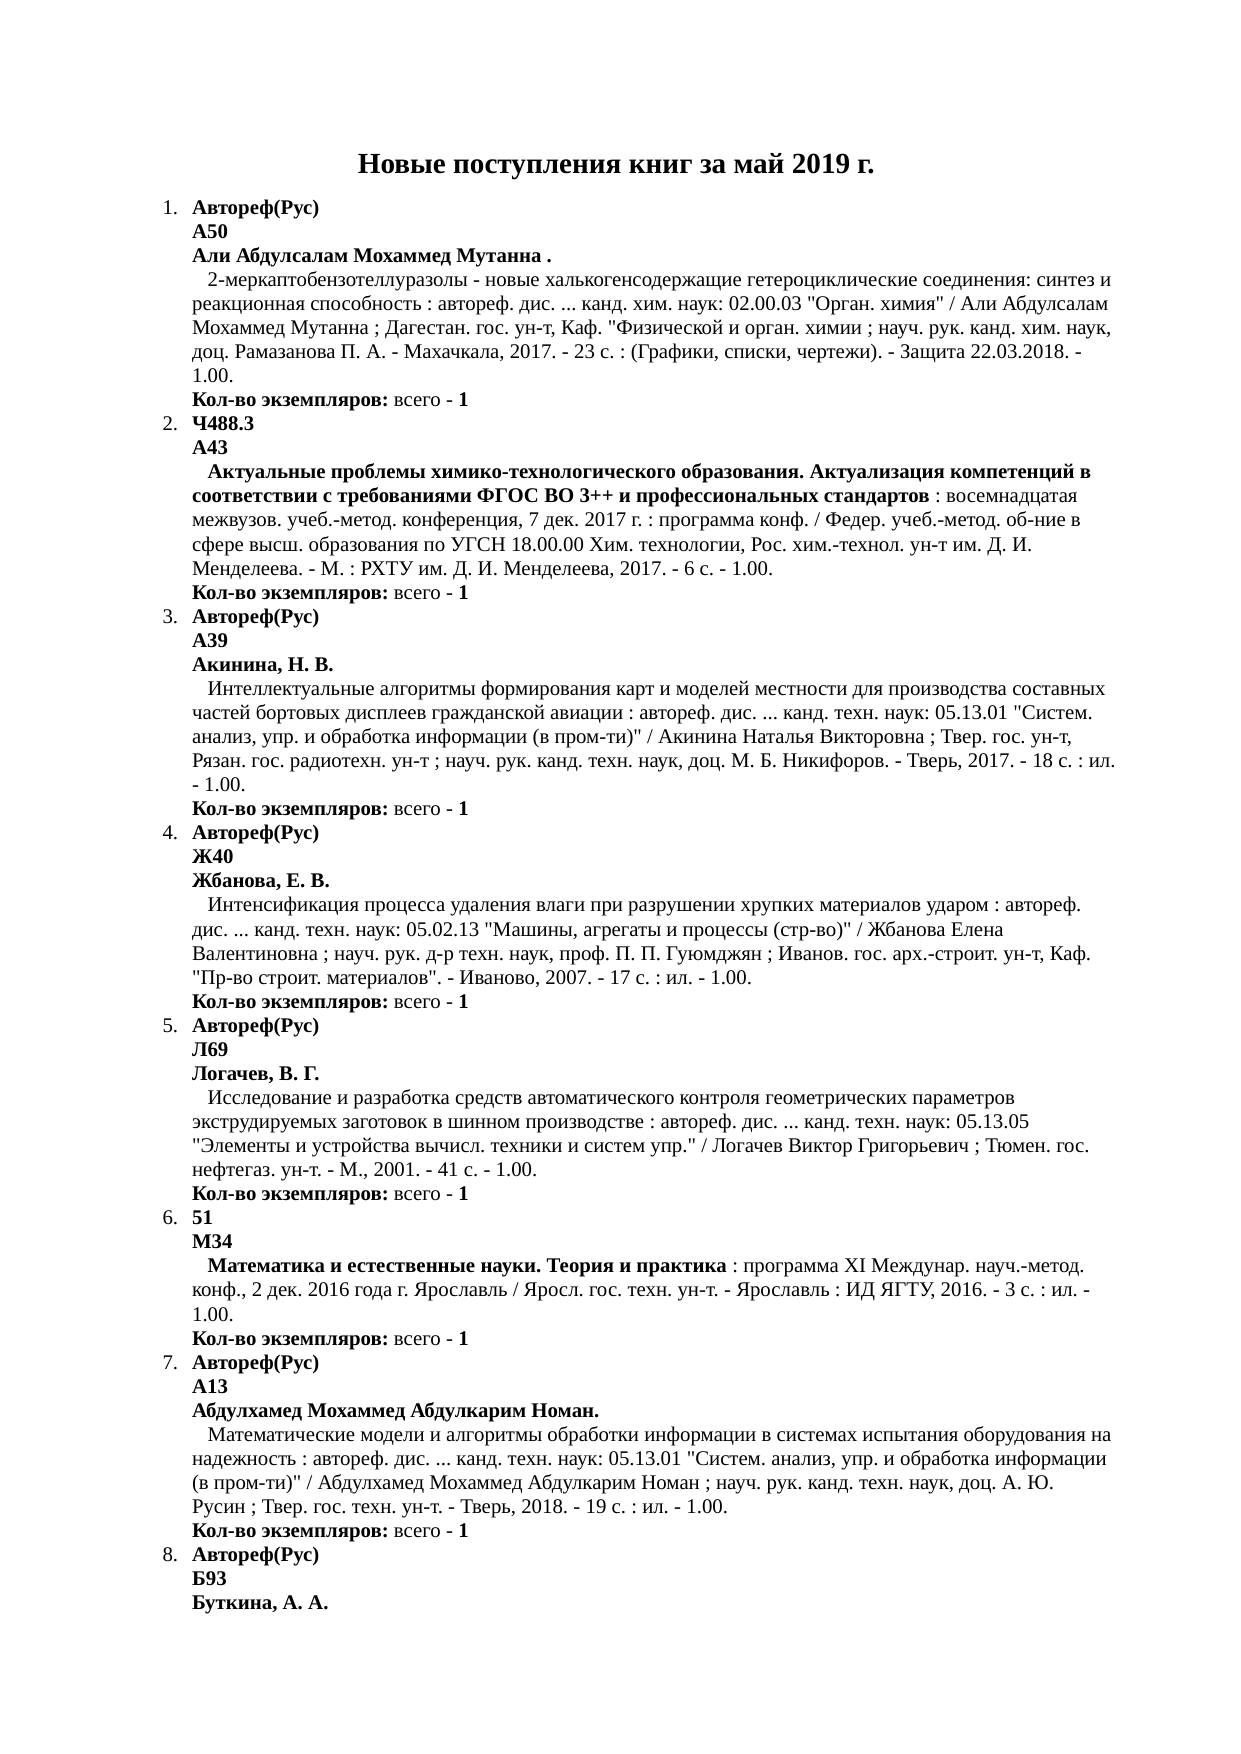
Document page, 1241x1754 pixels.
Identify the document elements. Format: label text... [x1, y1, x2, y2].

list Ч488.3 А43 Актуальные проблемы химико-технологического образования. Актуализация компетенций в соответствии с требованиями ФГОС ВО 3++ и профессиональных стандартов : восемнадцатая межвузов. учеб.-метод. конференция, 7 дек. 2017 г. : программа конф. / Федер. учеб.-метод. об-ние в сфере высш. образования по УГСН 18.00.00 Хим. технологии, Рос. хим.-технол. ун-т им. Д. И. Менделеева. - М. : РХТУ им. Д. И. Менделеева, 2017. - 6 с. - 1.00. Кол-во экземпляров: всего - 1 [162, 411, 1122, 604]
list Автореф(Рус) А39 Акинина, Н. В. Интеллектуальные алгоритмы формирования карт и моделей местности для производства составных частей бортовых дисплеев гражданской авиации : автореф. дис. ... канд. техн. наук: 05.13.01 "Систем. анализ, упр. и обработка информации (в пром-ти)" / Акинина Наталья Викторовна ; Твер. гос. ун-т, Рязан. гос. радиотехн. ун-т ; науч. рук. канд. техн. наук, доц. М. Б. Никифоров. - Тверь, 2017. - 18 с. : ил. - 1.00. Кол-во экземпляров: всего - 1 [162, 604, 1122, 820]
list 51 М34 Математика и естественные науки. Теория и практика : программа XI Междунар. науч.-метод. конф., 2 дек. 2016 года г. Ярославль / Яросл. гос. техн. ун-т. - Ярославль : ИД ЯГТУ, 2016. - 3 с. : ил. - 1.00. Кол-во экземпляров: всего - 1 [162, 1205, 1122, 1349]
list Автореф(Рус) Л69 Логачев, В. Г. Исследование и разработка средств автоматического контроля геометрических параметров экструдируемых заготовок в шинном производстве : автореф. дис. ... канд. техн. наук: 05.13.05 "Элементы и устройства вычисл. техники и систем упр." / Логачев Виктор Григорьевич ; Тюмен. гос. нефтегаз. ун-т. - М., 2001. - 41 с. - 1.00. Кол-во экземпляров: всего - 1 [162, 1013, 1122, 1205]
list Автореф(Рус) Ж40 Жбанова, Е. В. Интенсификация процесса удаления влаги при разрушении хрупких материалов ударом : автореф. дис. ... канд. техн. наук: 05.02.13 "Машины, агрегаты и процессы (стр-во)" / Жбанова Елена Валентиновна ; науч. рук. д-р техн. наук, проф. П. П. Гуюмджян ; Иванов. гос. арх.-строит. ун-т, Каф. "Пр-во строит. материалов". - Иваново, 2007. - 17 с. : ил. - 1.00. Кол-во экземпляров: всего - 1 [162, 820, 1122, 1013]
list Автореф(Рус) Б93 Буткина, А. А. [162, 1542, 1122, 1614]
subtitle Новые поступления книг за май 2019 г. [118, 139, 1122, 182]
list Автореф(Рус) А50 Али Абдулсалам Мохаммед Мутанна . 2-меркаптобензотеллуразолы - новые халькогенсодержащие гетероциклические соединения: синтез и реакционная способность : автореф. дис. ... канд. хим. наук: 02.00.03 "Орган. химия" / Али Абдулсалам Мохаммед Мутанна ; Дагестан. гос. ун-т, Каф. "Физической и орган. химии ; науч. рук. канд. хим. наук, доц. Рамазанова П. А. - Махачкала, 2017. - 23 с. : (Графики, списки, чертежи). - Защита 22.03.2018. - 1.00. Кол-во экземпляров: всего - 1 [162, 194, 1122, 411]
list Автореф(Рус) А13 Абдулхамед Мохаммед Абдулкарим Номан. Математические модели и алгоритмы обработки информации в системах испытания оборудования на надежность : автореф. дис. ... канд. техн. наук: 05.13.01 "Систем. анализ, упр. и обработка информации (в пром-ти)" / Абдулхамед Мохаммед Абдулкарим Номан ; науч. рук. канд. техн. наук, доц. А. Ю. Русин ; Твер. гос. техн. ун-т. - Тверь, 2018. - 19 с. : ил. - 1.00. Кол-во экземпляров: всего - 1 [162, 1349, 1122, 1542]
